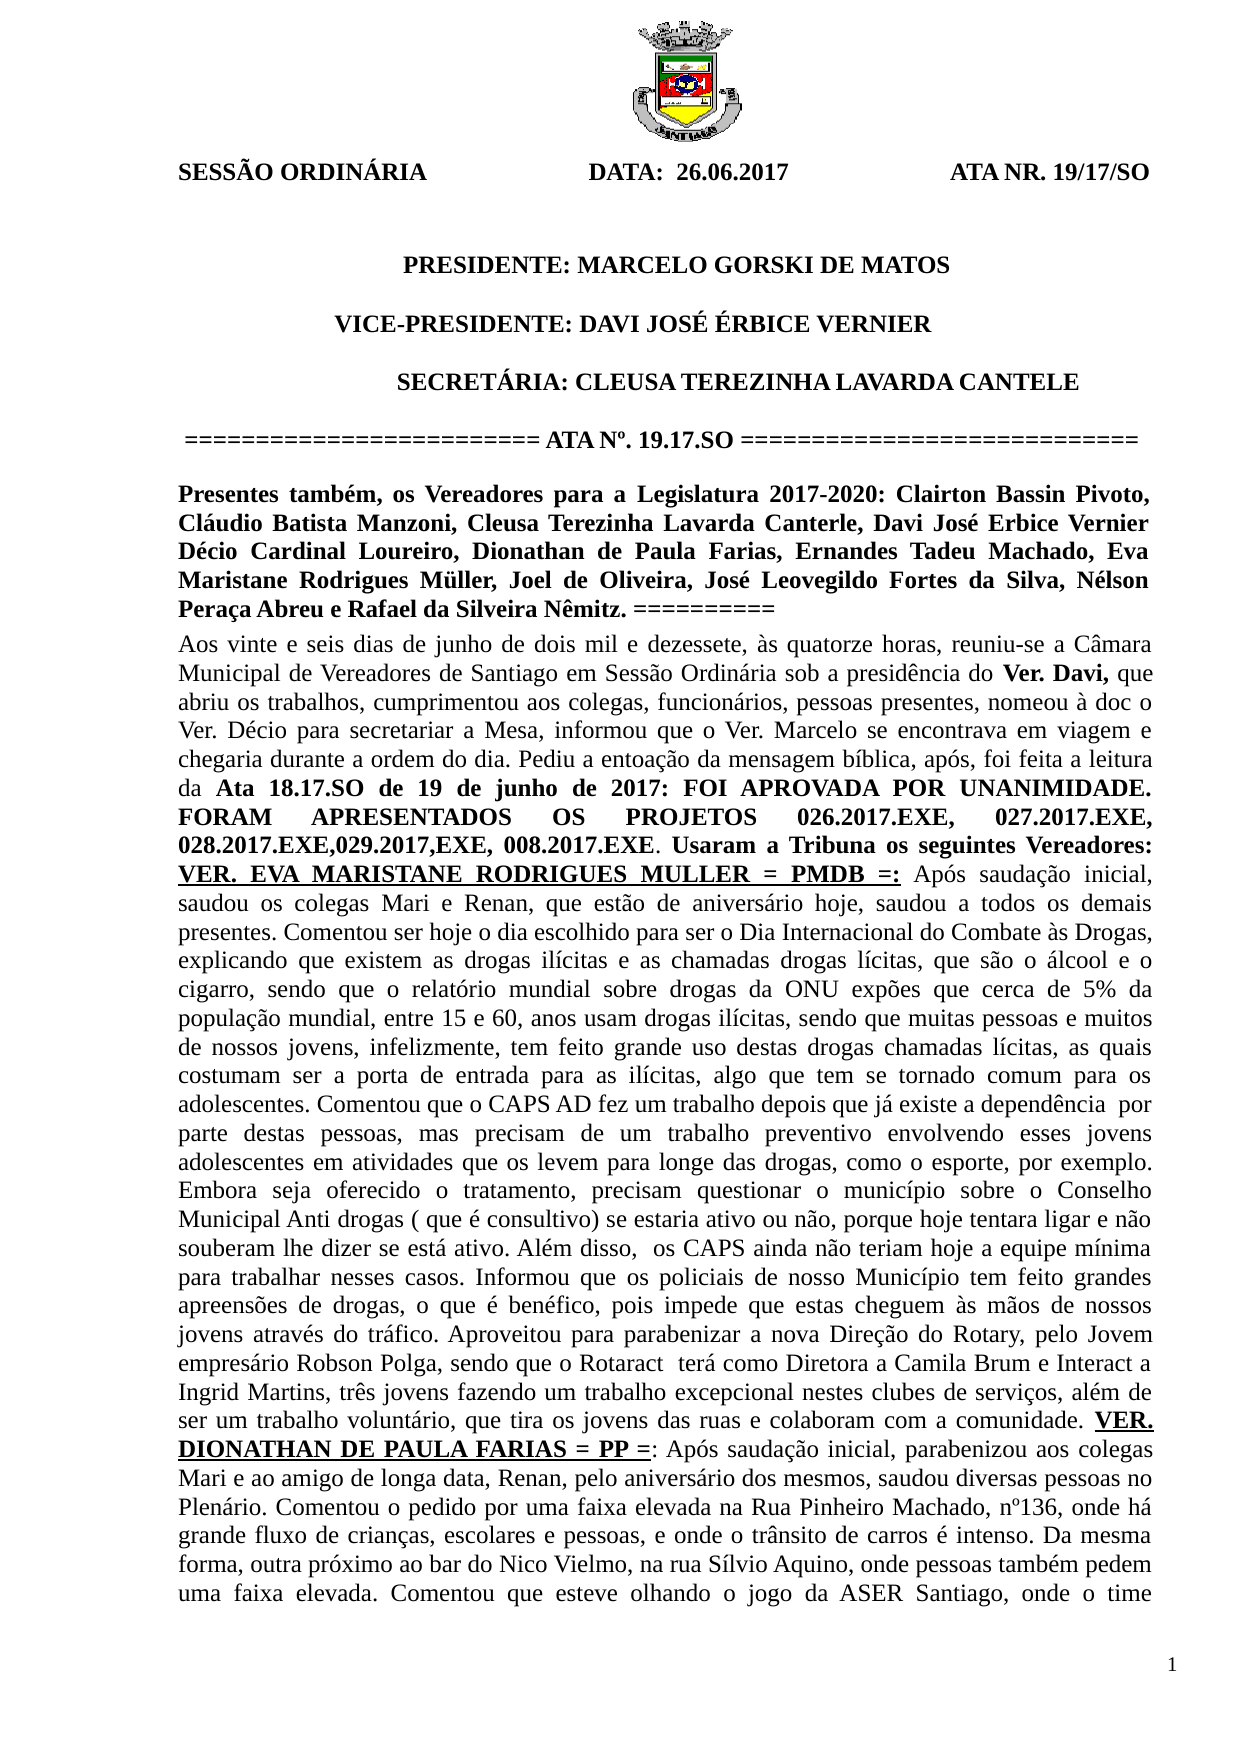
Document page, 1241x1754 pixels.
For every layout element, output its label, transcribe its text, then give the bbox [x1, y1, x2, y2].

text PRESIDENTE: MARCELO GORSKI DE MATOS [178, 251, 1153, 279]
text Presentes também, os Vereadores para a Legislatura 2017-2020: Clairton Bassin Pivoto, Cláudio Batista Manzoni, Cleusa Terezinha Lavarda Canterle, Davi José Erbice Vernier Décio Cardinal Loureiro, Dionathan de Paula Farias, Ernandes Tadeu Machado, Eva Maristane Rodrigues Müller, Joel de Oliveira, José Leovegildo Fortes da Silva, Nélson Peraça Abreu e Rafael da Silveira Nêmitz. ========== [178, 479, 1150, 623]
subtitle ========================= ATA Nº. 19.17.SO ============================ [178, 425, 1153, 454]
text Aos vinte e seis dias de junho de dois mil e dezessete, às quatorze horas, reuniu-se a Câmara Municipal de Vereadores de Santiago em Sessão Ordinária sob a presidência do Ver. Davi, que abriu os trabalhos, cumprimentou aos colegas, funcionários, pessoas presentes, nomeou à doc o Ver. Décio para secretariar a Mesa, informou que o Ver. Marcelo se encontrava em viagem e chegaria durante a ordem do dia. Pediu a entoação da mensagem bíblica, após, foi feita a leitura da Ata 18.17.SO de 19 de junho de 2017: FOI APROVADA POR UNANIMIDADE. FORAM APRESENTADOS OS PROJETOS 026.2017.EXE, 027.2017.EXE, 028.2017.EXE,029.2017,EXE, 008.2017.EXE. Usaram a Tribuna os seguintes Vereadores: VER. EVA MARISTANE RODRIGUES MULLER = PMDB =: Após saudação inicial, saudou os colegas Mari e Renan, que estão de aniversário hoje, saudou a todos os demais presentes. Comentou ser hoje o dia escolhido para ser o Dia Internacional do Combate às Drogas, explicando que existem as drogas ilícitas e as chamadas drogas lícitas, que são o álcool e o cigarro, sendo que o relatório mundial sobre drogas da ONU expões que cerca de 5% da população mundial, entre 15 e 60, anos usam drogas ilícitas, sendo que muitas pessoas e muitos de nossos jovens, infelizmente, tem feito grande uso destas drogas chamadas lícitas, as quais costumam ser a porta de entrada para as ilícitas, algo que tem se tornado comum para os adolescentes. Comentou que o CAPS AD fez um trabalho depois que já existe a dependência por parte destas pessoas, mas precisam de um trabalho preventivo envolvendo esses jovens adolescentes em atividades que os levem para longe das drogas, como o esporte, por exemplo. Embora seja oferecido o tratamento, precisam questionar o município sobre o Conselho Municipal Anti drogas ( que é consultivo) se estaria ativo ou não, porque hoje tentara ligar e não souberam lhe dizer se está ativo. Além disso, os CAPS ainda não teriam hoje a equipe mínima para trabalhar nesses casos. Informou que os policiais de nosso Município tem feito grandes apreensões de drogas, o que é benéfico, pois impede que estas cheguem às mãos de nossos jovens através do tráfico. Aproveitou para parabenizar a nova Direção do Rotary, pelo Jovem empresário Robson Polga, sendo que o Rotaract terá como Diretora a Camila Brum e Interact a Ingrid Martins, três jovens fazendo um trabalho excepcional nestes clubes de serviços, além de ser um trabalho voluntário, que tira os jovens das ruas e colaboram com a comunidade. VER. DIONATHAN DE PAULA FARIAS = PP =: Após saudação inicial, parabenizou aos colegas Mari e ao amigo de longa data, Renan, pelo aniversário dos mesmos, saudou diversas pessoas no Plenário. Comentou o pedido por uma faixa elevada na Rua Pinheiro Machado, nº136, onde há grande fluxo de crianças, escolares e pessoas, e onde o trânsito de carros é intenso. Da mesma forma, outra próximo ao bar do Nico Vielmo, na rua Sílvio Aquino, onde pessoas também pedem uma faixa elevada. Comentou que esteve olhando o jogo da ASER Santiago, onde o time [178, 629, 1153, 1607]
text VICE-PRESIDENTE: DAVI JOSÉ ÉRBICE VERNIER [178, 309, 1153, 338]
text SECRETÁRIA: CLEUSA TEREZINHA LAVARDA CANTELE [178, 367, 1153, 396]
subtitle SESSÃO ORDINÁRIA DATA: 26.06.2017 ATA NR. 19/17/SO [178, 157, 1150, 186]
